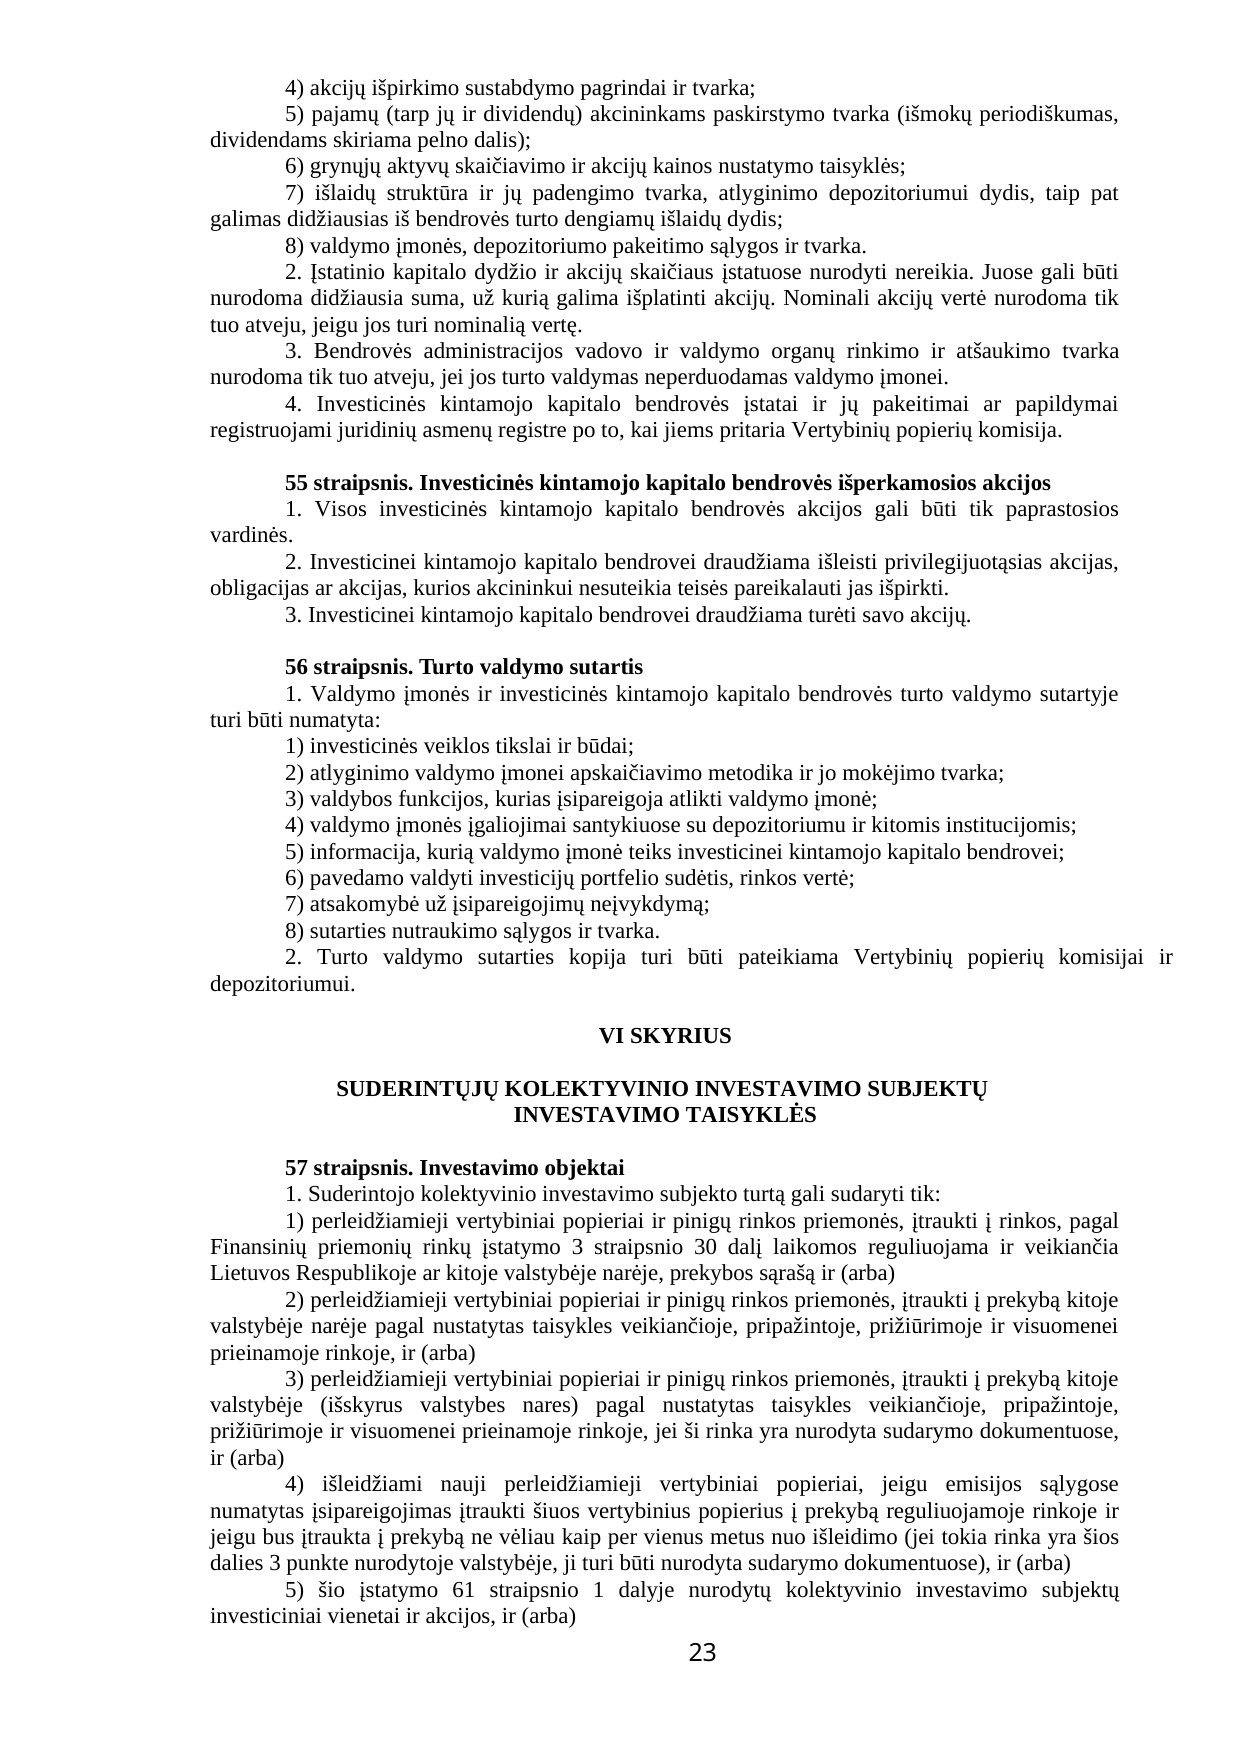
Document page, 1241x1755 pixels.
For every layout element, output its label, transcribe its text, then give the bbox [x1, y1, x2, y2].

text 8) sutarties nutraukimo sąlygos ir tvarka. [210, 917, 1120, 943]
text 2. Turto valdymo sutarties kopija turi būti pateikiama Vertybinių popierių komisijai ir depozitoriumui. [210, 943, 1174, 996]
text 3. Bendrovės administracijos vadovo ir valdymo organų rinkimo ir atšaukimo tvarka nurodoma tik tuo atveju, jei jos turto valdymas neperduodamas valdymo įmonei. [210, 337, 1120, 390]
text investavimo taisyklės [210, 1101, 1120, 1128]
text 4) išleidžiami nauji perleidžiamieji vertybiniai popieriai, jeigu emisijos sąlygose numatytas įsipareigojimas įtraukti šiuos vertybinius popierius į prekybą reguliuojamoje rinkoje ir jeigu bus įtraukta į prekybą ne vėliau kaip per vienus metus nuo išleidimo (jei tokia rinka yra šios dalies 3 punkte nurodytoje valstybėje, ji turi būti nurodyta sudarymo dokumentuose), ir (arba) [210, 1470, 1120, 1576]
text 6) grynųjų aktyvų skaičiavimo ir akcijų kainos nustatymo taisyklės; [210, 153, 1120, 179]
text 4) akcijų išpirkimo sustabdymo pagrindai ir tvarka; [210, 73, 1120, 100]
text 2) perleidžiamieji vertybiniai popieriai ir pinigų rinkos priemonės, įtraukti į prekybą kitoje valstybėje narėje pagal nustatytas taisykles veikiančioje, pripažintoje, prižiūrimoje ir visuomenei prieinamoje rinkoje, ir (arba) [210, 1286, 1120, 1365]
text 4) valdymo įmonės įgaliojimai santykiuose su depozitoriumu ir kitomis institucijomis; [210, 811, 1120, 838]
text 2. Investicinei kintamojo kapitalo bendrovei draudžiama išleisti privilegijuotąsias akcijas, obligacijas ar akcijas, kurios akcininkui nesuteikia teisės pareikalauti jas išpirkti. [210, 548, 1120, 601]
text 5) pajamų (tarp jų ir dividendų) akcininkams paskirstymo tvarka (išmokų periodiškumas, dividendams skiriama pelno dalis); [210, 100, 1120, 153]
text 4. Investicinės kintamojo kapitalo bendrovės įstatai ir jų pakeitimai ar papildymai registruojami juridinių asmenų registre po to, kai jiems pritaria Vertybinių popierių komisija. [210, 390, 1120, 442]
text VI SKYRIUS [210, 1022, 1120, 1049]
text 7) atsakomybė už įsipareigojimų neįvykdymą; [210, 891, 1120, 917]
text 6) pavedamo valdyti investicijų portfelio sudėtis, rinkos vertė; [210, 864, 1120, 891]
text 1) investicinės veiklos tikslai ir būdai; [210, 732, 1120, 759]
text 1) perleidžiamieji vertybiniai popieriai ir pinigų rinkos priemonės, įtraukti į rinkos, pagal Finansinių priemonių rinkų įstatymo 3 straipsnio 30 dalį laikomos reguliuojama ir veikiančia Lietuvos Respublikoje ar kitoje valstybėje narėje, prekybos sąrašą ir (arba) [210, 1207, 1120, 1286]
text 8) valdymo įmonės, depozitoriumo pakeitimo sąlygos ir tvarka. [210, 232, 1120, 258]
text 5) šio įstatymo 61 straipsnio 1 dalyje nurodytų kolektyvinio investavimo subjektų investiciniai vienetai ir akcijos, ir (arba) [210, 1576, 1120, 1628]
text 3. Investicinei kintamojo kapitalo bendrovei draudžiama turėti savo akcijų. [210, 601, 1120, 627]
text 2. Įstatinio kapitalo dydžio ir akcijų skaičiaus įstatuose nurodyti nereikia. Juose gali būti nurodoma didžiausia suma, už kurią galima išplatinti akcijų. Nominali akcijų vertė nurodoma tik tuo atveju, jeigu jos turi nominalią vertę. [210, 258, 1120, 337]
text 5) informacija, kurią valdymo įmonė teiks investicinei kintamojo kapitalo bendrovei; [210, 838, 1120, 864]
text 2) atlyginimo valdymo įmonei apskaičiavimo metodika ir jo mokėjimo tvarka; [210, 759, 1120, 785]
text 7) išlaidų struktūra ir jų padengimo tvarka, atlyginimo depozitoriumui dydis, taip pat galimas didžiausias iš bendrovės turto dengiamų išlaidų dydis; [210, 179, 1120, 232]
text SUDERINTŲJŲ kolektyvinio investavimo subjektų [210, 1075, 1120, 1101]
text 3) perleidžiamieji vertybiniai popieriai ir pinigų rinkos priemonės, įtraukti į prekybą kitoje valstybėje (išskyrus valstybes nares) pagal nustatytas taisykles veikiančioje, pripažintoje, prižiūrimoje ir visuomenei prieinamoje rinkoje, jei ši rinka yra nurodyta sudarymo dokumentuose, ir (arba) [210, 1365, 1120, 1470]
text 1. Valdymo įmonės ir investicinės kintamojo kapitalo bendrovės turto valdymo sutartyje turi būti numatyta: [210, 680, 1120, 732]
text 57 straipsnis. Investavimo objektai [210, 1154, 1120, 1180]
text 1. Visos investicinės kintamojo kapitalo bendrovės akcijos gali būti tik paprastosios vardinės. [210, 495, 1120, 548]
text 3) valdybos funkcijos, kurias įsipareigoja atlikti valdymo įmonė; [210, 785, 1120, 811]
text 55 straipsnis. Investicinės kintamojo kapitalo bendrovės išperkamosios akcijos [285, 469, 1120, 495]
subtitle 56 straipsnis. Turto valdymo sutartis [210, 653, 1120, 680]
text 1. Suderintojo kolektyvinio investavimo subjekto turtą gali sudaryti tik: [210, 1180, 1120, 1207]
